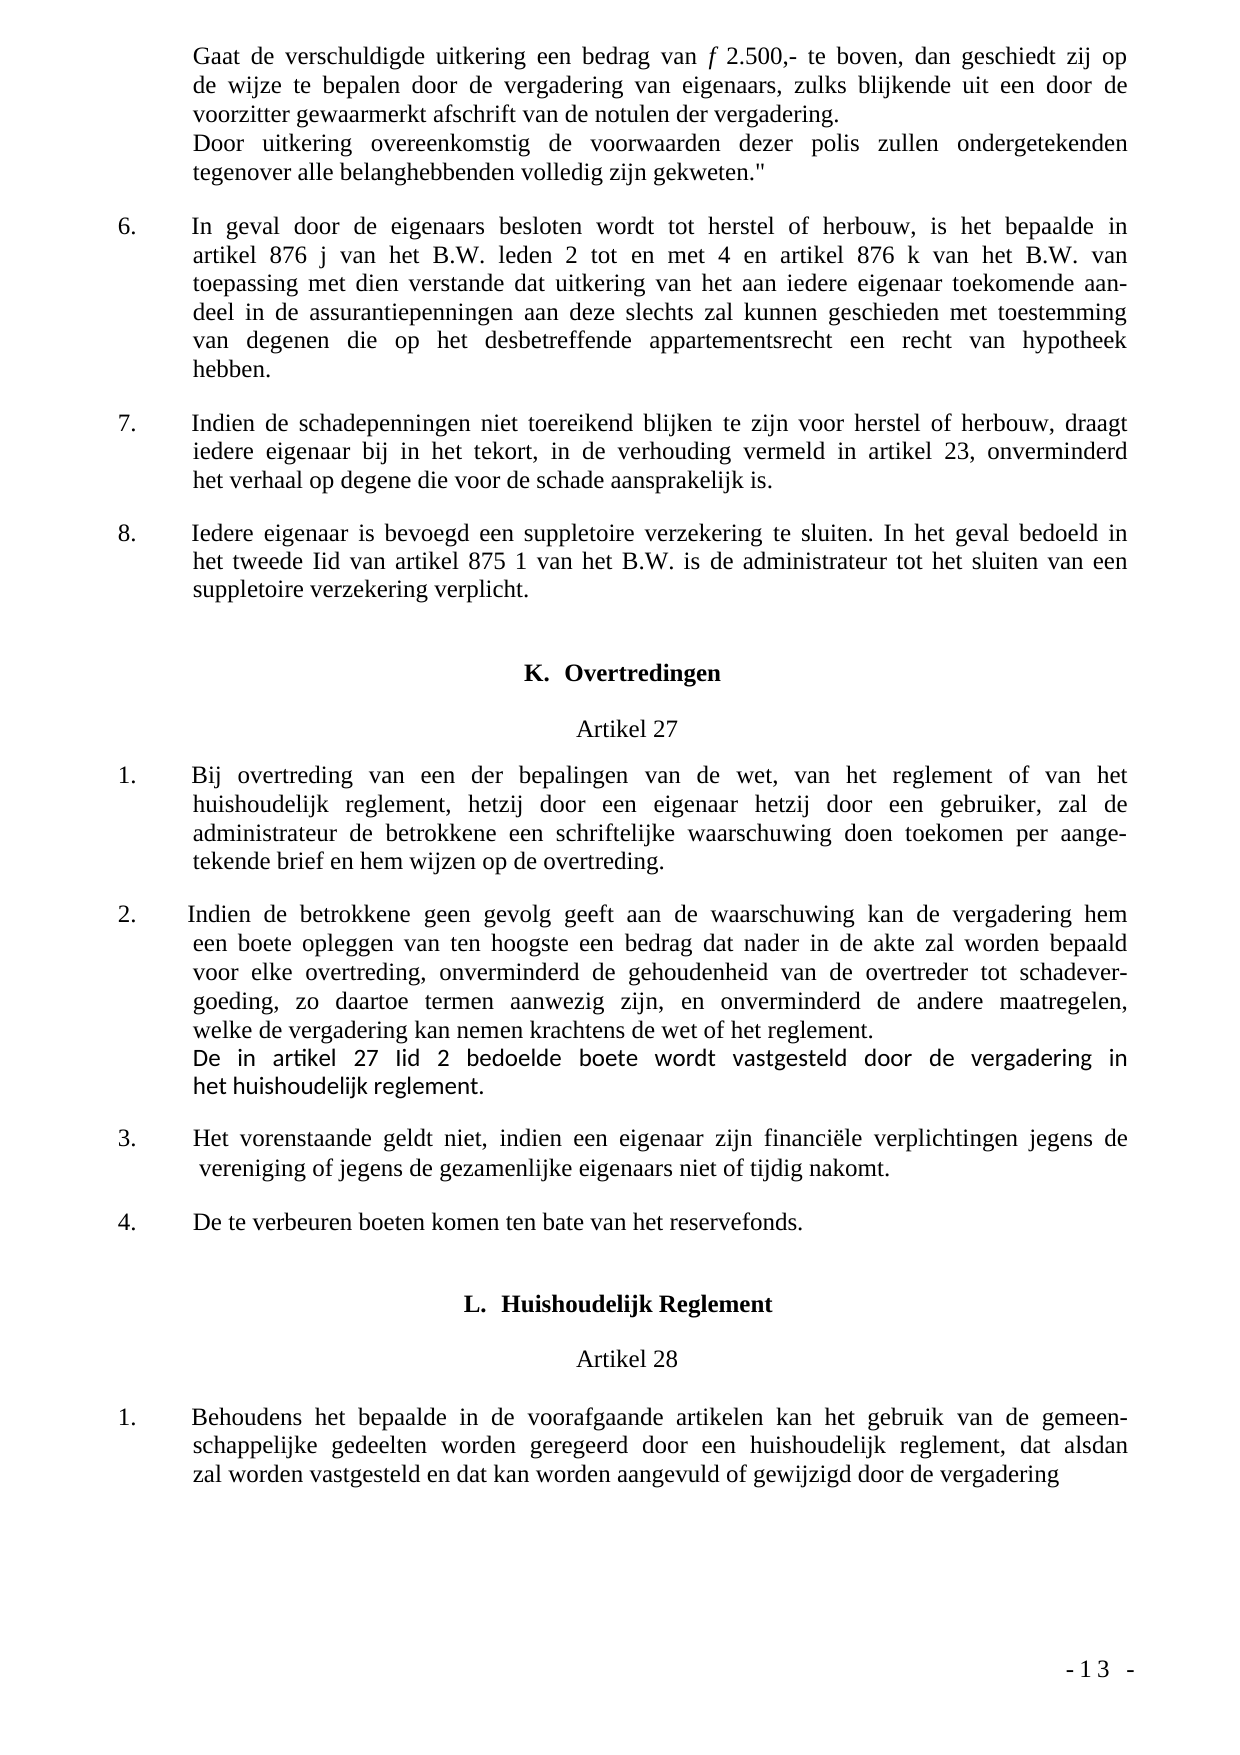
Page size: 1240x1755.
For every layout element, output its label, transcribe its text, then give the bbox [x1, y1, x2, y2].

list Behoudens het bepaalde in de voorafgaande artikelen kan het gebruik van de gemeen- schappelijke gedeelten worden geregeerd door een huishoudelijk reglement, dat alsdan zal worden vastgesteld en dat kan worden aangevuld of gewijzigd door de vergadering [118, 1402, 1128, 1489]
list 4. De te verbeuren boeten komen ten bate van het reservefonds. [118, 1211, 1165, 1236]
text -13 - [1066, 1657, 1165, 1682]
text De in artikel 27 Iid 2 bedoelde boete wordt vastgesteld door de vergadering in het huishoudelijk reglement. [193, 1044, 1128, 1099]
text Door uitkering overeenkomstig de voorwaarden dezer polis zullen ondergetekenden tegenover alle belanghebbenden volledig zijn gekweten." [193, 128, 1128, 186]
text Artikel 28 [88, 1347, 1165, 1372]
list Indien de schadepenningen niet toereikend blijken te zijn voor herstel of herbouw, draagt iedere eigenaar bij in het tekort, in de verhouding vermeld in artikel 23, onverminderd het verhaal op degene die voor de schade aansprakelijk is. [118, 408, 1128, 494]
text Artikel 27 [88, 717, 1165, 742]
text Gaat de verschuldigde uitkering een bedrag van f 2.500,- te boven, dan geschiedt zij op de wijze te bepalen door de vergadering van eigenaars, zulks blijkende uit een door de voorzitter gewaarmerkt afschrift van de notulen der vergadering. [193, 42, 1128, 128]
subtitle K. Overtredingen [524, 662, 1165, 687]
list Bij overtreding van een der bepalingen van de wet, van het reglement of van het huishoudelijk reglement, hetzij door een eigenaar hetzij door een gebruiker, zal de administrateur de betrokkene een schriftelijke waarschuwing doen toekomen per aange- tekende brief en hem wijzen op de overtreding. [118, 761, 1128, 875]
list Iedere eigenaar is bevoegd een suppletoire verzekering te sluiten. In het geval bedoeld in het tweede Iid van artikel 875 1 van het B.W. is de administrateur tot het sluiten van een suppletoire verzekering verplicht. [118, 519, 1128, 603]
text 2. Indien de betrokkene geen gevolg geeft aan de waarschuwing kan de vergadering hem een boete opleggen van ten hoogste een bedrag dat nader in de akte zal worden bepaald voor elke overtreding, onverminderd de gehoudenheid van de overtreder tot schadever- goeding, zo daartoe termen aanwezig zijn, en onverminderd de andere maatregelen, welke de vergadering kan nemen krachtens de wet of het reglement. [118, 900, 1128, 1044]
subtitle L. Huishoudelijk Reglement [463, 1292, 1165, 1317]
list 3. Het vorenstaande geldt niet, indien een eigenaar zijn financiële verplichtingen jegens de vereniging of jegens de gezamenlijke eigenaars niet of tijdig nakomt. [118, 1123, 1128, 1182]
list In geval door de eigenaars besloten wordt tot herstel of herbouw, is het bepaalde in artikel 876 j van het B.W. leden 2 tot en met 4 en artikel 876 k van het B.W. van toepassing met dien verstande dat uitkering van het aan iedere eigenaar toekomende aan- deel in de assurantiepenningen aan deze slechts zal kunnen geschieden met toestemming van degenen die op het desbetreffende appartementsrecht een recht van hypotheek hebben. [118, 212, 1128, 383]
